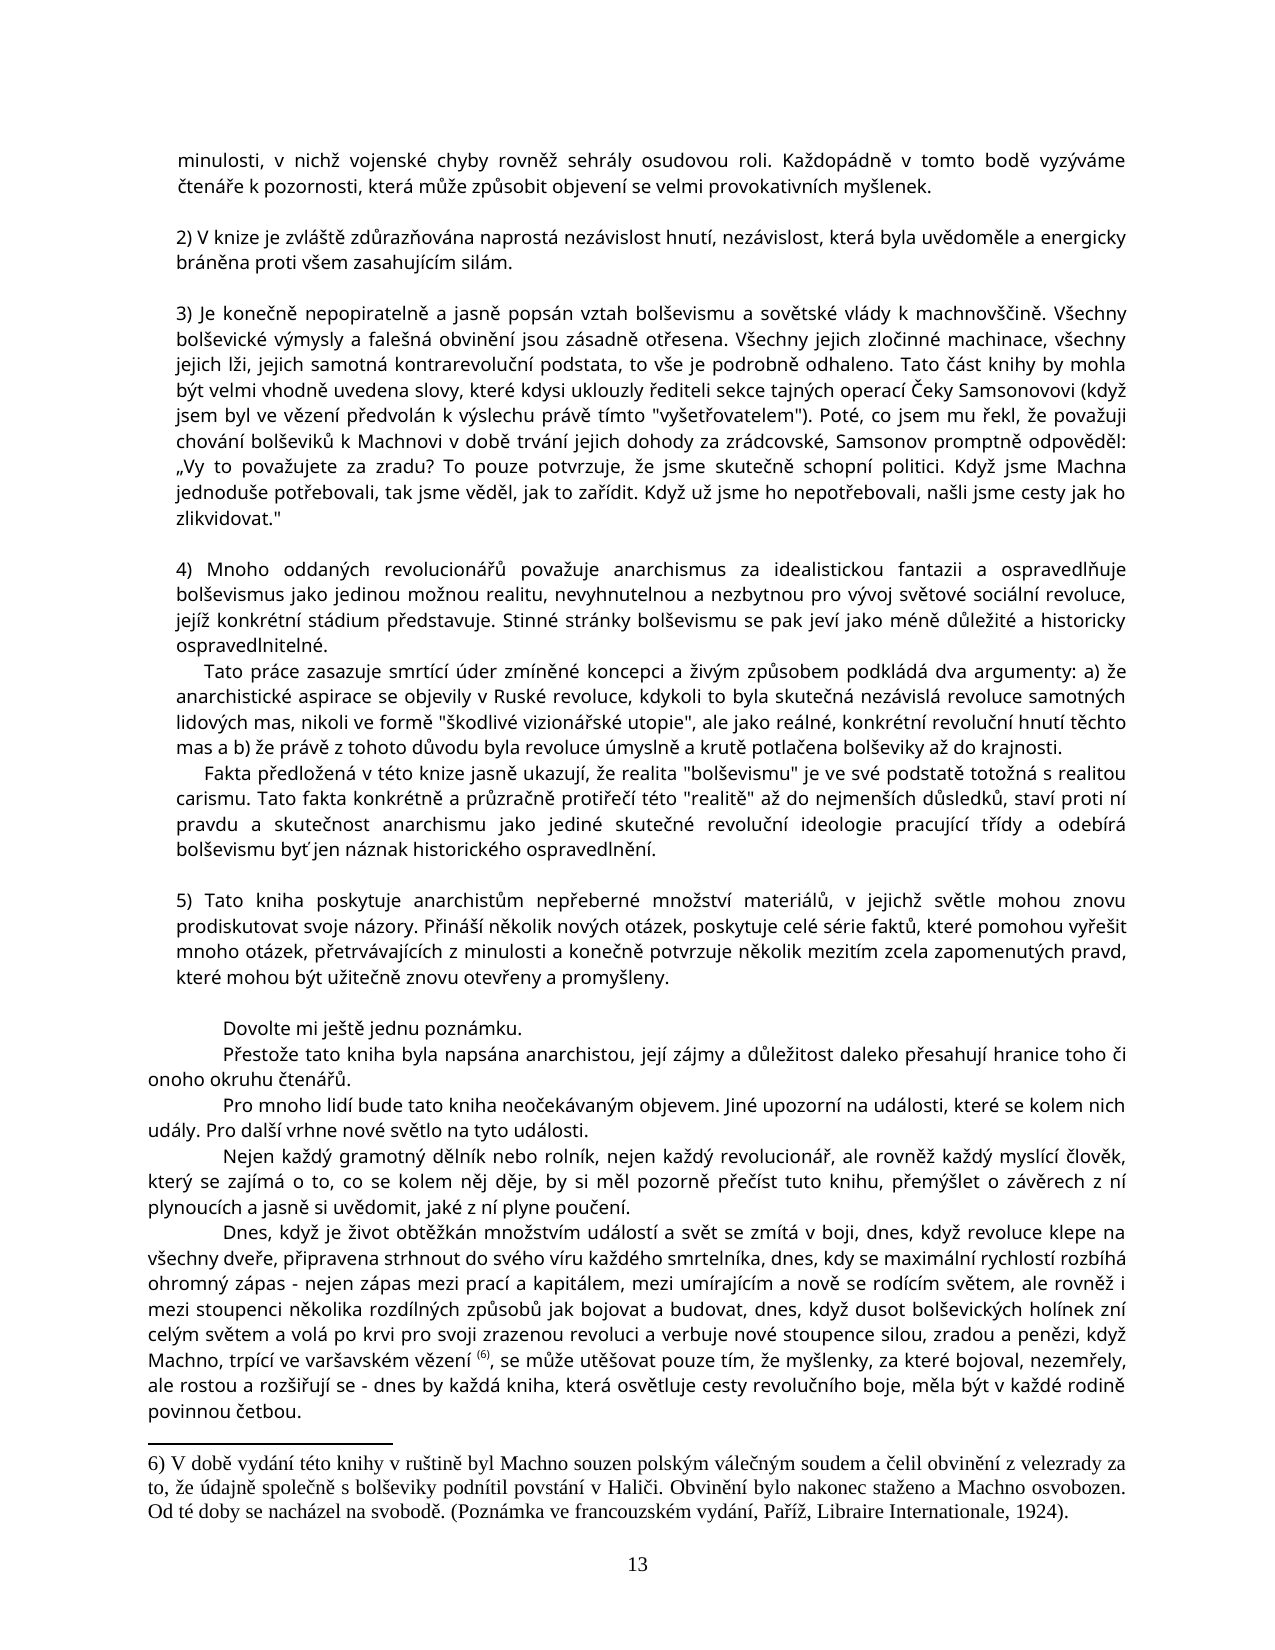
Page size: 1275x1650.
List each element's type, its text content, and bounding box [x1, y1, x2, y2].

list 2) V knize je zvláště zdůrazňována naprostá nezávislost hnutí, nezávislost, která byla uvědoměle a energicky bráněna proti všem zasahujícím silám. [176, 224, 1127, 275]
list 5) Tato kniha poskytuje anarchistům nepřeberné množství materiálů, v jejichž světle mohou znovu prodiskutovat svoje názory. Přináší několik nových otázek, poskytuje celé série faktů, které pomohou vyřešit mnoho otázek, přetrvávajících z minulosti a konečně potvrzuje několik mezitím zcela zapomenutých pravd, které mohou být užitečně znovu otevřeny a promyšleny. [176, 888, 1127, 990]
text minulosti, v nichž vojenské chyby rovněž sehrály osudovou roli. Každopádně v tomto bodě vyzýváme čtenáře k pozornosti, která může způsobit objevení se velmi provokativních myšlenek. [177, 148, 1127, 199]
list 3) Je konečně nepopiratelně a jasně popsán vztah bolševismu a sovětské vlády k machnovščině. Všechny bolševické výmysly a falešná obvinění jsou zásadně otřesena. Všechny jejich zločinné machinace, všechny jejich lži, jejich samotná kontrarevoluční podstata, to vše je podrobně odhaleno. Tato část knihy by mohla být velmi vhodně uvedena slovy, které kdysi uklouzly řediteli sekce tajných operací Čeky Samsonovovi (když jsem byl ve vězení předvolán k výslechu právě tímto "vyšetřovatelem"). Poté, co jsem mu řekl, že považuji chování bolševiků k Machnovi v době trvání jejich dohody za zrádcovské, Samsonov promptně odpověděl: „Vy to považujete za zradu? To pouze potvrzuje, že jsme skutečně schopní politici. Když jsme Machna jednoduše potřebovali, tak jsme věděl, jak to zařídit. Když už jsme ho nepotřebovali, našli jsme cesty jak ho zlikvidovat." [176, 301, 1127, 530]
text Nejen každý gramotný dělník nebo rolník, nejen každý revolucionář, ale rovněž každý myslící člověk, který se zajímá o to, co se kolem něj děje, by si měl pozorně přečíst tuto knihu, přemýšlet o závěrech z ní plynoucích a jasně si uvědomit, jaké z ní plyne poučení. [148, 1143, 1127, 1219]
text Dnes, když je život obtěžkán množstvím událostí a svět se zmítá v boji, dnes, když revoluce klepe na všechny dveře, připravena strhnout do svého víru každého smrtelníka, dnes, kdy se maximální rychlostí rozbíhá ohromný zápas - nejen zápas mezi prací a kapitálem, mezi umírajícím a nově se rodícím světem, ale rovněž i mezi stoupenci několika rozdílných způsobů jak bojovat a budovat, dnes, když dusot bolševických holínek zní celým světem a volá po krvi pro svoji zrazenou revoluci a verbuje nové stoupence silou, zradou a penězi, když Machno, trpící ve varšavském vězení (), se může utěšovat pouze tím, že myšlenky, za které bojoval, nezemřely, ale rostou a rozšiřují se - dnes by každá kniha, která osvětluje cesty revolučního boje, měla být v každé rodině povinnou četbou. [148, 1219, 1127, 1424]
text Tato práce zasazuje smrtící úder zmíněné koncepci a živým způsobem podkládá dva argumenty: a) že anarchistické aspirace se objevily v Ruské revoluce, kdykoli to byla skutečná nezávislá revoluce samotných lidových mas, nikoli ve formě "škodlivé vizionářské utopie", ale jako reálné, konkrétní revoluční hnutí těchto mas a b) že právě z tohoto důvodu byla revoluce úmyslně a krutě potlačena bolševiky až do krajnosti. [176, 658, 1127, 760]
text 4) Mnoho oddaných revolucionářů považuje anarchismus za idealistickou fantazii a ospravedlňuje bolševismus jako jedinou možnou realitu, nevyhnutelnou a nezbytnou pro vývoj světové sociální revoluce, jejíž konkrétní stádium představuje. Stinné stránky bolševismu se pak jeví jako méně důležité a historicky ospravedlnitelné. [176, 556, 1127, 658]
text Přestože tato kniha byla napsána anarchistou, její zájmy a důležitost daleko přesahují hranice toho či onoho okruhu čtenářů. [148, 1041, 1127, 1092]
text ) V době vydání této knihy v ruštině byl Machno souzen polským válečným soudem a čelil obvinění z velezrady za to, že údajně společně s bolševiky podnítil povstání v Haliči. Obvinění bylo nakonec staženo a Machno osvobozen. Od té doby se nacházel na svobodě. (Poznámka ve francouzském vydání, Paříž, Libraire Internationale, 1924). [148, 1451, 1127, 1523]
text Fakta předložená v této knize jasně ukazují, že realita "bolševismu" je ve své podstatě totožná s realitou carismu. Tato fakta konkrétně a průzračně protiřečí této "realitě" až do nejmenších důsledků, staví proti ní pravdu a skutečnost anarchismu jako jediné skutečné revoluční ideologie pracující třídy a odebírá bolševismu byť jen náznak historického ospravedlnění. [176, 760, 1127, 862]
text Pro mnoho lidí bude tato kniha neočekávaným objevem. Jiné upozorní na události, které se kolem nich udály. Pro další vrhne nové světlo na tyto události. [148, 1092, 1127, 1143]
text Dovolte mi ještě jednu poznámku. [148, 1015, 1127, 1041]
